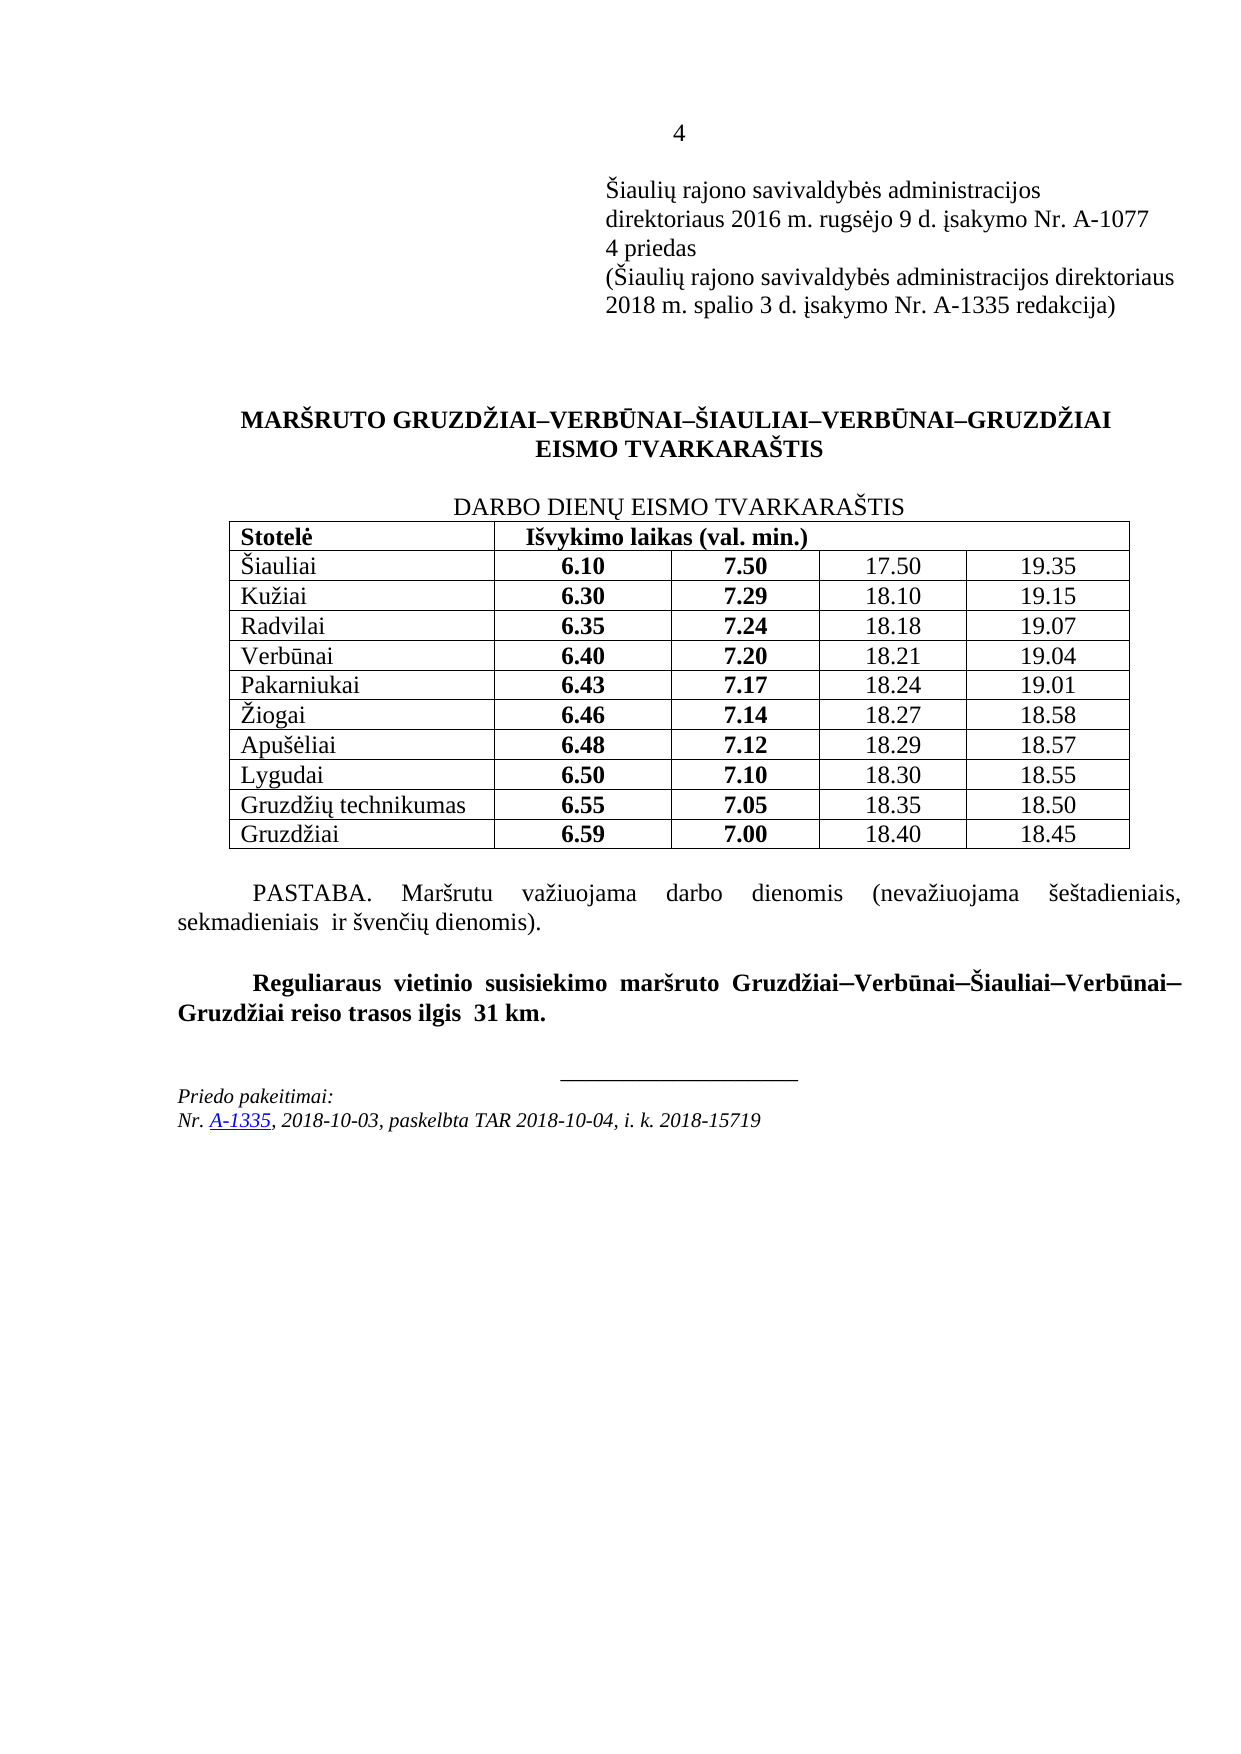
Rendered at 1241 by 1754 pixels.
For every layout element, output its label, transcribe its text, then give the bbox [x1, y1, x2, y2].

table_cell 7.50 [672, 551, 819, 580]
table_cell 6.55 [495, 790, 671, 818]
table_cell 18.55 [967, 760, 1129, 789]
text Nr. A-1335, 2018-10-03, paskelbta TAR 2018-10-04, i. k. 2018-15719 [177, 1108, 1181, 1132]
table_cell 19.04 [967, 641, 1129, 669]
text 4 priedas [605, 233, 1181, 262]
table_cell Radvilai [230, 611, 494, 640]
table_cell 6.50 [495, 760, 671, 789]
table_cell 6.40 [495, 641, 671, 669]
table_cell Kužiai [230, 581, 494, 610]
text DARBO DIENŲ EISMO TVARKARAŠTIS [177, 492, 1181, 521]
table_cell 7.20 [672, 641, 819, 669]
table_cell 6.46 [495, 700, 671, 729]
table_cell 6.10 [495, 551, 671, 580]
table_cell 18.40 [820, 820, 966, 848]
table_cell 19.01 [967, 671, 1129, 699]
table_cell 6.43 [495, 671, 671, 699]
table_cell 19.07 [967, 611, 1129, 640]
text Šiaulių rajono savivaldybės administracijos [605, 176, 1181, 204]
table_cell 17.50 [820, 551, 966, 580]
text MARŠRUTO GRUZDŽIAI–VERBŪNAI–ŠIAULIAI–VERBŪNAI–GRUZDŽIAI [177, 406, 1181, 434]
table_cell Žiogai [230, 700, 494, 729]
table_header [819, 522, 967, 550]
table_cell 18.24 [820, 671, 966, 699]
text Priedo pakeitimai: [177, 1084, 1181, 1108]
table_cell 18.18 [820, 611, 966, 640]
table_cell 18.29 [820, 730, 966, 759]
table_cell 6.30 [495, 581, 671, 610]
table_header Stotelė [230, 522, 494, 550]
table_cell 7.24 [672, 611, 819, 640]
table_cell 6.48 [495, 730, 671, 759]
table_header [967, 522, 1129, 550]
table_cell 18.50 [967, 790, 1129, 818]
table_cell 18.21 [820, 641, 966, 669]
table_cell 18.57 [967, 730, 1129, 759]
table_cell 7.29 [672, 581, 819, 610]
table_cell 6.59 [495, 820, 671, 848]
table_cell 18.27 [820, 700, 966, 729]
table_cell 7.12 [672, 730, 819, 759]
table_cell 7.10 [672, 760, 819, 789]
table_cell 7.14 [672, 700, 819, 729]
table_cell 7.17 [672, 671, 819, 699]
table_cell Šiauliai [230, 551, 494, 580]
table_cell 18.30 [820, 760, 966, 789]
table_cell 18.45 [967, 820, 1129, 848]
text (Šiaulių rajono savivaldybės administracijos direktoriaus [605, 262, 1181, 291]
table_cell 18.35 [820, 790, 966, 818]
text PASTABA. Maršrutu važiuojama darbo dienomis (nevažiuojama šeštadieniais, sekmadieniais ir švenčių dienomis). [177, 878, 1181, 936]
table_cell 7.05 [672, 790, 819, 818]
table_cell 19.15 [967, 581, 1129, 610]
table_cell 18.10 [820, 581, 966, 610]
table_cell 7.00 [672, 820, 819, 848]
table_cell 19.35 [967, 551, 1129, 580]
table_cell Verbūnai [230, 641, 494, 669]
text Reguliaraus vietinio susisiekimo maršruto Gruzdžiai–Verbūnai–Šiauliai–Verbūnai–Gruzdžiai reiso trasos ilgis 31 km. [177, 964, 1181, 1027]
table_header Išvykimo laikas (val. min.) [495, 522, 819, 550]
table_cell 18.58 [967, 700, 1129, 729]
text ___________________ [177, 1055, 1181, 1084]
table_cell Pakarniukai [230, 671, 494, 699]
table_cell Gruzdžių technikumas [230, 790, 494, 818]
table_cell Apušėliai [230, 730, 494, 759]
text direktoriaus 2016 m. rugsėjo 9 d. įsakymo Nr. A-1077 [605, 204, 1181, 233]
table_cell 6.35 [495, 611, 671, 640]
table_cell Lygudai [230, 760, 494, 789]
table_cell Gruzdžiai [230, 820, 494, 848]
text EISMO TVARKARAŠTIS [177, 434, 1181, 463]
text 2018 m. spalio 3 d. įsakymo Nr. A-1335 redakcija) [605, 291, 1181, 319]
